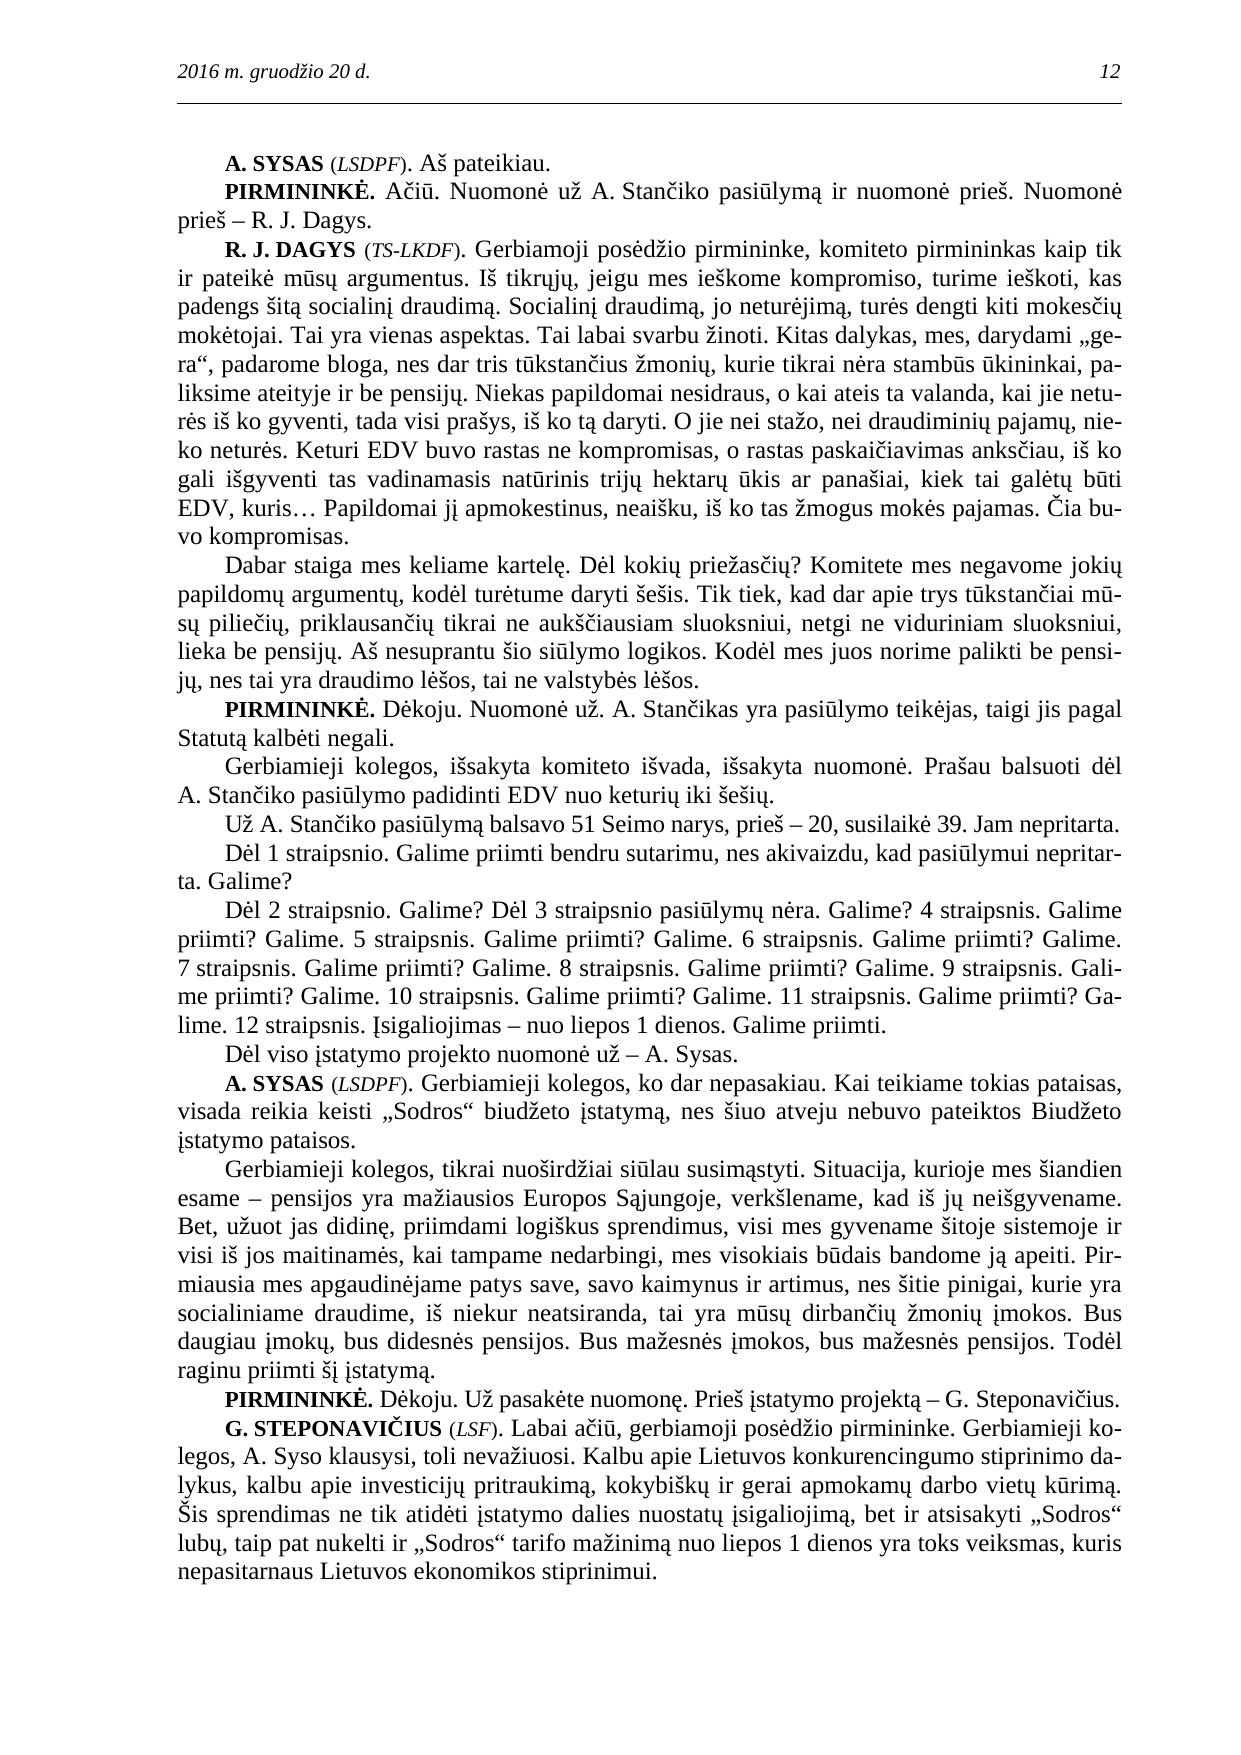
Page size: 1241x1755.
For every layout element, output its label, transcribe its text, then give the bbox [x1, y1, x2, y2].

text PIRMININKĖ. Dė­ko­ju. Nuo­mo­nė už. A. Stan­či­kas yra pa­siū­ly­mo tei­kė­jas, tai­gi jis pa­gal Sta­tu­tą kal­bė­ti ne­ga­li. [177, 694, 1122, 751]
text A. SYSAS (LSDPF). Ger­bia­mie­ji ko­le­gos, ko dar ne­pa­sa­kiau. Kai tei­kia­me to­kias pa­tai­sas, vi­sa­da rei­kia keis­ti „Sod­ros“ biu­dže­to įsta­ty­mą, nes šiuo at­ve­ju ne­bu­vo pa­teik­tos Biu­dže­to įsta­ty­mo pa­tai­sos. [177, 1068, 1122, 1154]
text Dėl vi­so įsta­ty­mo pro­jek­to nuo­mo­nė už – A. Sy­sas. [177, 1039, 1122, 1068]
text R. J. DAGYS (TS-LKDF). Ger­bia­mo­ji po­sė­džio pir­mi­nin­ke, ko­mi­te­to pir­mi­nin­kas kaip tik ir pa­tei­kė mū­sų ar­gu­men­tus. Iš tik­rų­jų, jei­gu mes ieš­ko­me kom­pro­mi­so, tu­ri­me ieš­ko­ti, kas pa­dengs ši­tą so­cia­li­nį drau­di­mą. So­cia­li­nį drau­di­mą, jo ne­tu­rė­ji­mą, tu­rės deng­ti ki­ti mo­kes­čių mo­kė­to­jai. Tai yra vie­nas as­pek­tas. Tai la­bai svar­bu ži­no­ti. Ki­tas da­ly­kas, mes, da­ry­da­mi „ge­ra“, pa­da­ro­me blo­ga, nes dar tris tūks­tan­čius žmo­nių, ku­rie tik­rai nė­ra stam­būs ūki­nin­kai, pa­lik­si­me at­ei­ty­je ir be pen­si­jų. Nie­kas pa­pil­do­mai ne­si­draus, o kai at­eis ta va­lan­da, kai jie ne­tu­rės iš ko gy­ven­ti, ta­da vi­si pra­šys, iš ko tą da­ry­ti. O jie nei sta­žo, nei drau­di­mi­nių pa­ja­mų, nie­ko ne­tu­rės. Ke­tu­ri EDV bu­vo ras­tas ne kom­pro­mi­sas, o ras­tas pa­skai­čia­vi­mas anks­čiau, iš ko ga­li iš­gy­ven­ti tas va­di­na­ma­sis na­tū­ri­nis tri­jų hek­ta­rų ūkis ar pa­na­šiai, kiek tai ga­lė­tų bū­ti EDV, ku­ris… Pa­pil­do­mai jį ap­mo­kes­ti­nus, ne­aiš­ku, iš ko tas žmo­gus mo­kės pa­ja­mas. Čia bu­vo kom­pro­mi­sas. [177, 234, 1122, 550]
text Da­bar stai­ga mes ke­lia­me kar­te­lę. Dėl ko­kių prie­žas­čių? Ko­mi­te­te mes ne­ga­vo­me jo­kių pa­pil­do­mų ar­gu­men­tų, ko­dėl tu­rė­tu­me da­ry­ti še­šis. Tik tiek, kad dar apie trys tūks­tan­čiai mū­sų pi­lie­čių, pri­klau­san­čių tik­rai ne aukš­čiau­siam sluoks­niui, net­gi ne vi­du­ri­niam sluoks­niui, lie­ka be pen­si­jų. Aš ne­su­pran­tu šio siū­ly­mo lo­gi­kos. Ko­dėl mes juos no­ri­me pa­lik­ti be pen­si­jų, nes tai yra drau­di­mo lė­šos, tai ne vals­ty­bės lė­šos. [177, 550, 1122, 694]
text PIRMININKĖ. Dė­ko­ju. Už pa­sa­kė­te nuo­mo­nę. Prieš įsta­ty­mo pro­jek­tą – G. Ste­po­na­vi­čius. [177, 1384, 1122, 1413]
text PIRMININKĖ. Ačiū. Nuo­mo­nė už A. Stan­či­ko pa­siū­ly­mą ir nuo­mo­nė prieš. Nuo­mo­nė prieš – R. J. Da­gys. [177, 176, 1122, 234]
text Ger­bia­mie­ji ko­le­gos, tik­rai nuo­šir­džiai siū­lau su­si­mąs­ty­ti. Si­tu­a­ci­ja, ku­rio­je mes šian­dien esa­me – pen­si­jos yra ma­žiau­sios Eu­ro­pos Są­jun­go­je, verkš­le­na­me, kad iš jų ne­iš­gy­ve­na­me. Bet, užuot jas di­di­nę, pri­im­da­mi lo­giš­kus spren­di­mus, vi­si mes gy­ve­na­me ši­to­je sis­te­mo­je ir vi­si iš jos mai­ti­na­mės, kai tam­pa­me ne­dar­bin­gi, mes vi­so­kiais bū­dais ban­do­me ją apei­ti. Pir­miau­sia mes ap­gau­di­nė­ja­me pa­tys sa­ve, sa­vo kai­my­nus ir ar­ti­mus, nes ši­tie pi­ni­gai, ku­rie yra so­cia­li­nia­me drau­di­me, iš nie­kur ne­at­si­ran­da, tai yra mū­sų dir­ban­čių žmo­nių įmo­kos. Bus dau­giau įmo­kų, bus di­des­nės pen­si­jos. Bus ma­žes­nės įmo­kos, bus ma­žes­nės pen­si­jos. To­dėl ra­gi­nu pri­im­ti šį įsta­ty­mą. [177, 1154, 1122, 1384]
text G. STEPONAVIČIUS (LSF). La­bai ačiū, ger­bia­mo­ji po­sė­džio pir­mi­nin­ke. Ger­bia­mie­ji ko­le­gos, A. Sy­so klau­sy­si, to­li ne­va­žiuo­si. Kal­bu apie Lie­tu­vos kon­ku­ren­cin­gu­mo stip­ri­ni­mo da­ly­kus, kal­bu apie in­ves­ti­ci­jų pri­trau­ki­mą, ko­ky­biš­kų ir ge­rai ap­mo­ka­mų dar­bo vie­tų kū­ri­mą. Šis spren­di­mas ne tik ati­dė­ti įsta­ty­mo da­lies nuo­sta­tų įsi­ga­lio­ji­mą, bet ir at­si­sa­ky­ti „Sod­ros“ lu­bų, taip pat nu­kel­ti ir „Sod­ros“ ta­ri­fo ma­ži­ni­mą nuo lie­pos 1 die­nos yra toks veiks­mas, ku­ris ne­pa­si­tar­naus Lie­tu­vos eko­no­mi­kos stip­ri­ni­mui. [177, 1413, 1122, 1585]
text Dėl 2 straips­nio. Ga­li­me? Dėl 3 straips­nio pa­siū­ly­mų nė­ra. Ga­li­me? 4 straips­nis. Ga­li­me pri­im­ti? Ga­li­me. 5 straips­nis. Ga­li­me pri­im­ti? Ga­li­me. 6 straips­nis. Ga­li­me pri­im­ti? Ga­li­me. 7 straips­nis. Ga­li­me pri­im­ti? Ga­li­me. 8 straips­nis. Ga­li­me pri­im­ti? Ga­li­me. 9 straips­nis. Ga­li­me pri­im­ti? Ga­li­me. 10 straips­nis. Ga­li­me pri­im­ti? Ga­li­me. 11 straips­nis. Ga­li­me pri­im­ti? Ga­li­me. 12 straips­nis. Įsi­ga­lio­ji­mas – nuo lie­pos 1 die­nos. Ga­li­me pri­im­ti. [177, 895, 1122, 1039]
text A. SYSAS (LSDPF). Aš pa­tei­kiau. [177, 148, 1122, 176]
text Ger­bia­mie­ji ko­le­gos, iš­sa­ky­ta ko­mi­te­to iš­va­da, iš­sa­ky­ta nuo­mo­nė. Pra­šau bal­suo­ti dėl A. Stan­či­ko pa­siū­ly­mo pa­di­din­ti EDV nuo ke­tu­rių iki še­šių. [177, 751, 1122, 809]
text Už A. Stan­či­ko pa­siū­ly­mą bal­sa­vo 51 Sei­mo na­rys, prieš – 20, su­si­lai­kė 39. Jam ne­pri­tar­ta. [177, 809, 1122, 838]
text Dėl 1 straips­nio. Ga­li­me pri­im­ti ben­dru su­ta­ri­mu, nes aki­vaiz­du, kad pa­siū­ly­mui ne­pri­tar­ta. Ga­li­me? [177, 838, 1122, 895]
